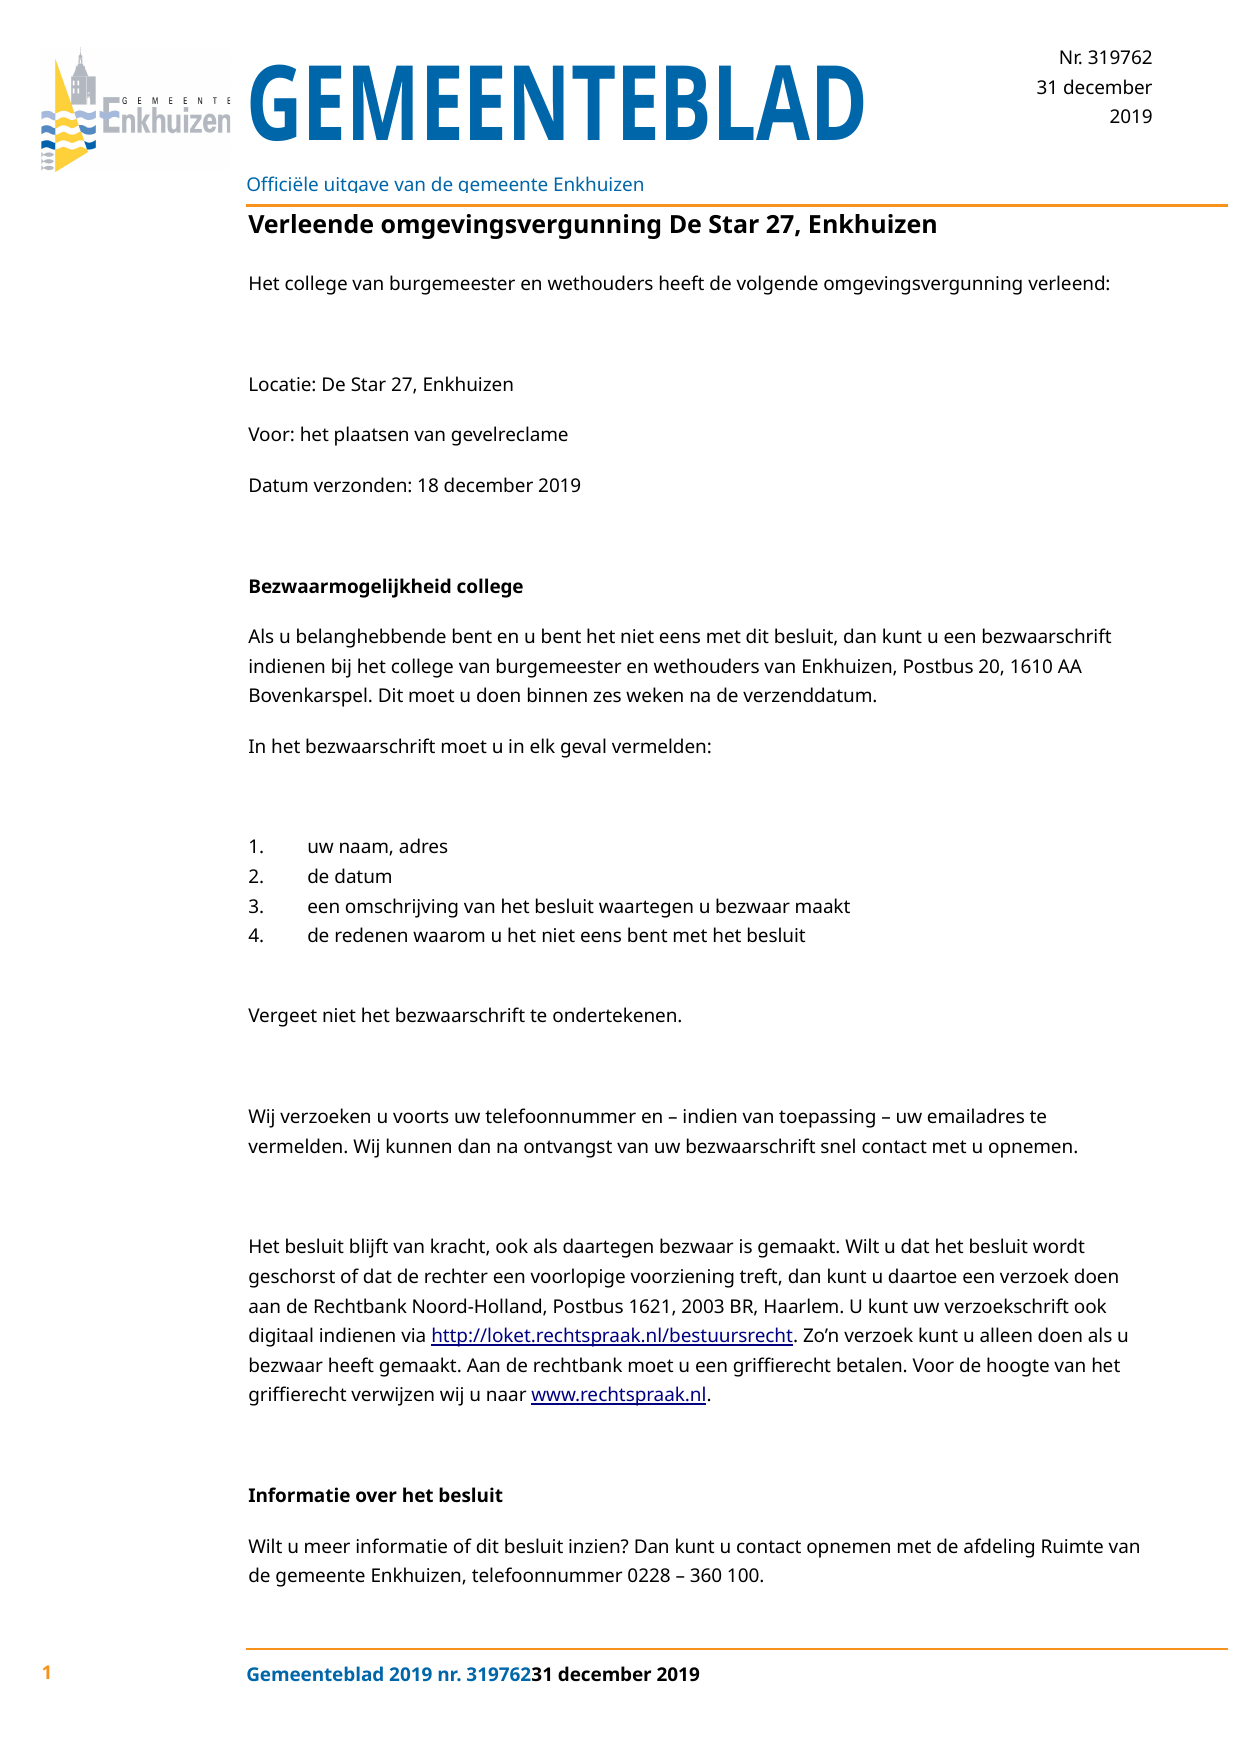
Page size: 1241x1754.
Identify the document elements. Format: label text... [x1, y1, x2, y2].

text Wij verzoeken u voorts uw telefoonnummer en – indien van toepassing – uw emailadres te vermelden. Wij kunnen dan na ontvangst van uw bezwaarschrift snel contact met u opnemen. [248, 1103, 1152, 1158]
text Het college van burgemeester en wethouders heeft de volgende omgevingsvergunning verleend: [248, 270, 1152, 296]
text Wilt u meer informatie of dit besluit inzien? Dan kunt u contact opnemen met de afdeling Ruimte van de gemeente Enkhuizen, telefoonnummer 0228 – 360 100. [248, 1533, 1152, 1588]
text In het bezwaarschrift moet u in elk geval vermelden: [248, 733, 1152, 758]
text Datum verzonden: 18 december 2019 [248, 472, 1152, 498]
list uw naam, adres [248, 834, 1152, 859]
text Verleende omgevingsvergunning De Star 27, Enkhuizen [248, 207, 1152, 241]
text Voor: het plaatsen van gevelreclame [248, 422, 1152, 447]
list de redenen waarom u het niet eens bent met het besluit [248, 922, 1152, 948]
picture [41, 47, 231, 172]
text Vergeet niet het bezwaarschrift te ondertekenen. [248, 1002, 1152, 1028]
text Als u belanghebbende bent en u bent het niet eens met dit besluit, dan kunt u een bezwaarschrift indienen bij het college van burgemeester en wethouders van Enkhuizen, Postbus 20, 1610 AA Bovenkarspel. Dit moet u doen binnen zes weken na de verzenddatum. [248, 623, 1152, 708]
text Bezwaarmogelijkheid college [248, 573, 1152, 598]
text Het besluit blijft van kracht, ook als daartegen bezwaar is gemaakt. Wilt u dat het besluit wordt geschorst of dat de rechter een voorlopige voorziening treft, dan kunt u daartoe een verzoek doen aan de Rechtbank Noord-Holland, Postbus 1621, 2003 BR, Haarlem. U kunt uw verzoekschrift ook digitaal indienen via http://loket.rechtspraak.nl/bestuursrecht. Zo’n verzoek kunt u alleen doen als u bezwaar heeft gemaakt. Aan de rechtbank moet u een griffierecht betalen. Voor de hoogte van het griffierecht verwijzen wij u naar www.rechtspraak.nl. [248, 1234, 1152, 1407]
text Locatie: De Star 27, Enkhuizen [248, 371, 1152, 397]
list de datum [248, 863, 1152, 889]
list een omschrijving van het besluit waartegen u bezwaar maakt [248, 893, 1152, 918]
text Informatie over het besluit [248, 1482, 1152, 1508]
